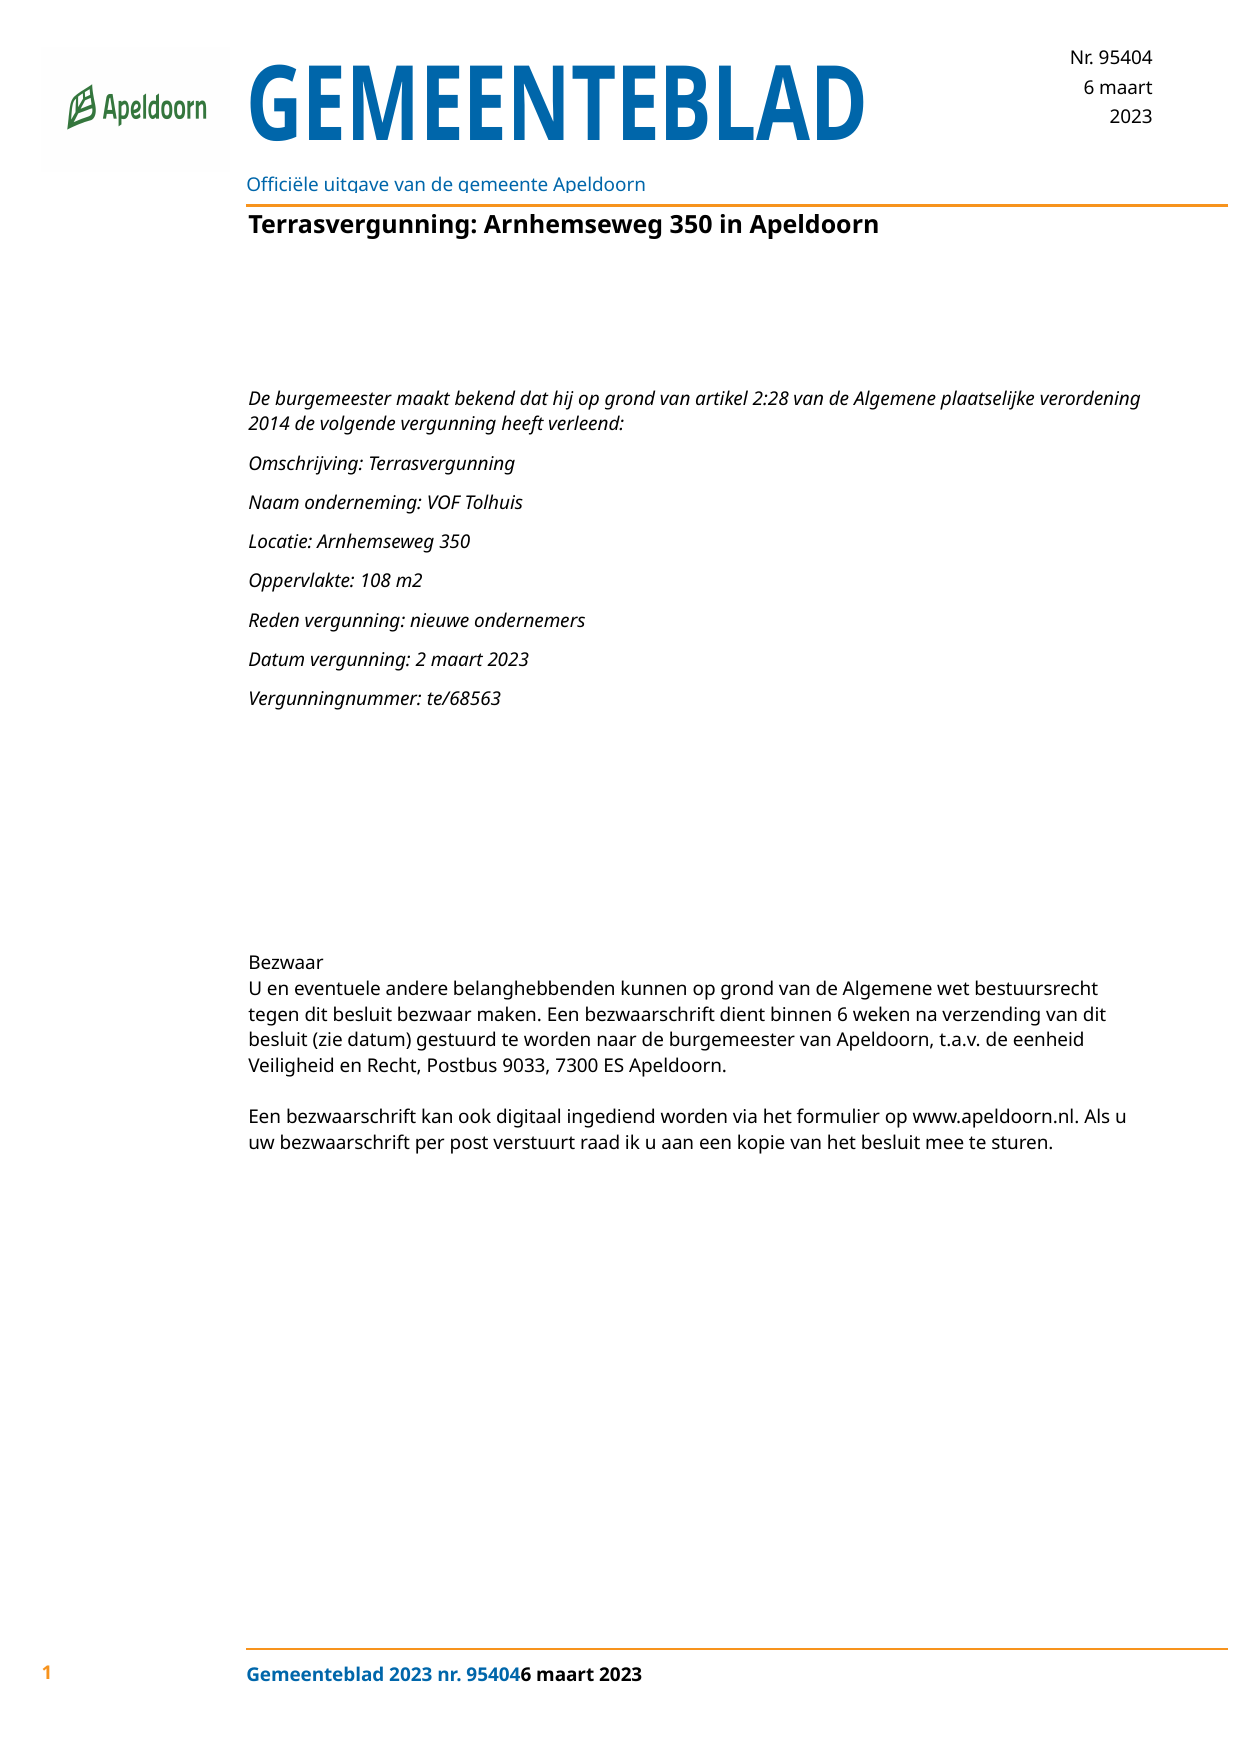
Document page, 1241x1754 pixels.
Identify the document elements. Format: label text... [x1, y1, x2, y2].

text Datum vergunning: 2 maart 2023 [248, 646, 1152, 672]
text Oppervlakte: 108 m2 [248, 567, 1152, 593]
text U en eventuele andere belanghebbenden kunnen op grond van de Algemene wet bestuursrecht tegen dit besluit bezwaar maken. Een bezwaarschrift dient binnen 6 weken na verzending van dit besluit (zie datum) gestuurd te worden naar de burgemeester van Apeldoorn, t.a.v. de eenheid Veiligheid en Recht, Postbus 9033, 7300 ES Apeldoorn. [248, 975, 1152, 1078]
text De burgemeester maakt bekend dat hij op grond van artikel 2:28 van de Algemene plaatselijke verordening 2014 de volgende vergunning heeft verleend: [248, 385, 1152, 436]
text Een bezwaarschrift kan ook digitaal ingediend worden via het formulier op www.apeldoorn.nl. Als u uw bezwaarschrift per post verstuurt raad ik u aan een kopie van het besluit mee te sturen. [248, 1104, 1152, 1155]
text Locatie: Arnhemseweg 350 [248, 528, 1152, 554]
picture [41, 47, 231, 172]
text Bezwaar [248, 949, 1152, 975]
text Terrasvergunning: Arnhemseweg 350 in Apeldoorn [248, 207, 1152, 241]
text Naam onderneming: VOF Tolhuis [248, 489, 1152, 515]
text Vergunningnummer: te/68563 [248, 685, 1152, 711]
text Reden vergunning: nieuwe ondernemers [248, 607, 1152, 632]
text Omschrijving: Terrasvergunning [248, 450, 1152, 475]
